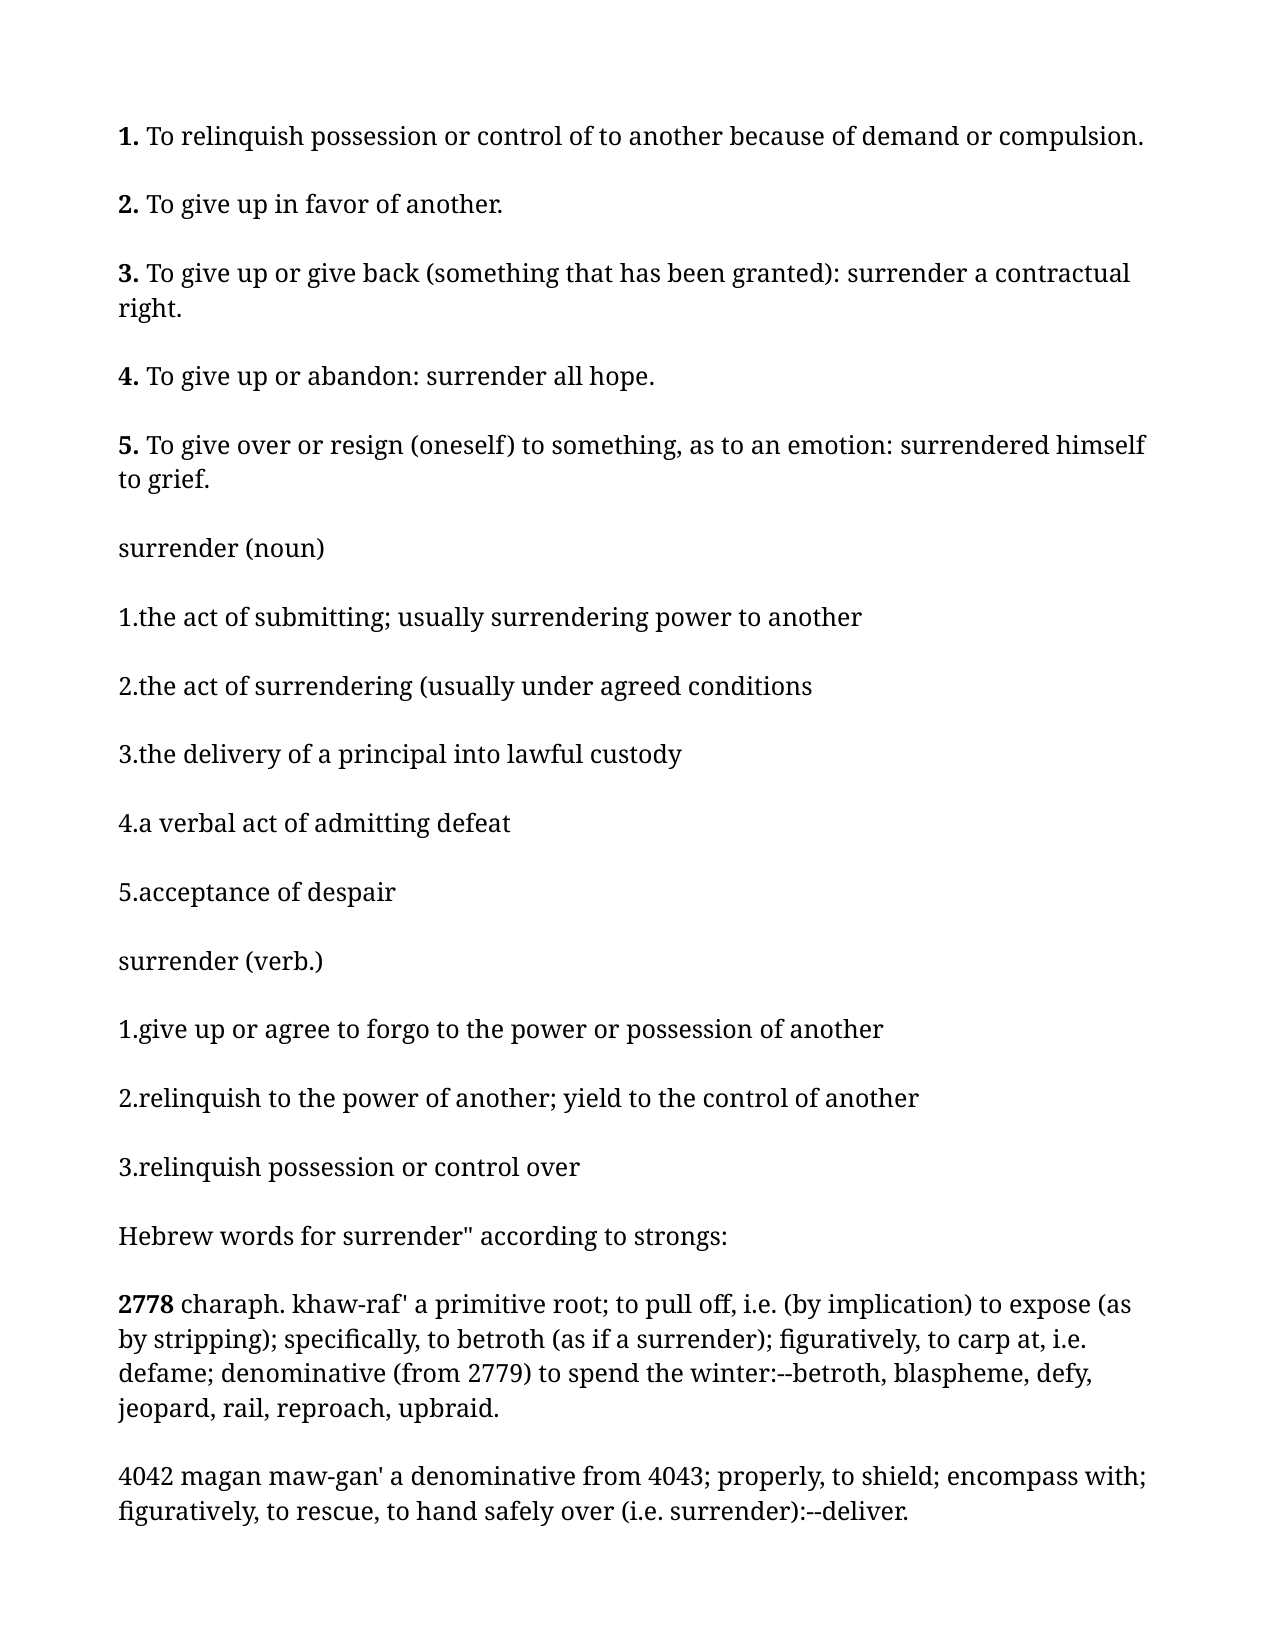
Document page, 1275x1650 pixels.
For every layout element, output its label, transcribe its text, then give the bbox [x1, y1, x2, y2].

text 1. To relinquish possession or control of to another because of demand or compulsion. 2. To give up in favor of another. 3. To give up or give back (something that has been granted): surrender a contractual right. 4. To give up or abandon: surrender all hope. 5. To give over or resign (oneself) to something, as to an emotion: surrendered himself to grief. surrender (noun) 1.the act of submitting; usually surrendering power to another 2.the act of surrendering (usually under agreed conditions 3.the delivery of a principal into lawful custody 4.a verbal act of admitting defeat 5.acceptance of despair surrender (verb.) 1.give up or agree to forgo to the power or possession of another 2.relinquish to the power of another; yield to the control of another 3.relinquish possession or control over Hebrew words for surrender" according to strongs: 2778 charaph. khaw-raf' a primitive root; to pull off, i.e. (by implication) to expose (as by stripping); specifically, to betroth (as if a surrender); figuratively, to carp at, i.e. defame; denominative (from 2779) to spend the winter:--betroth, blaspheme, defy, jeopard, rail, reproach, upbraid. 4042 magan maw-gan' a denominative from 4043; properly, to shield; encompass with; figuratively, to rescue, to hand safely over (i.e. surrender):--deliver. [118, 118, 1157, 1527]
